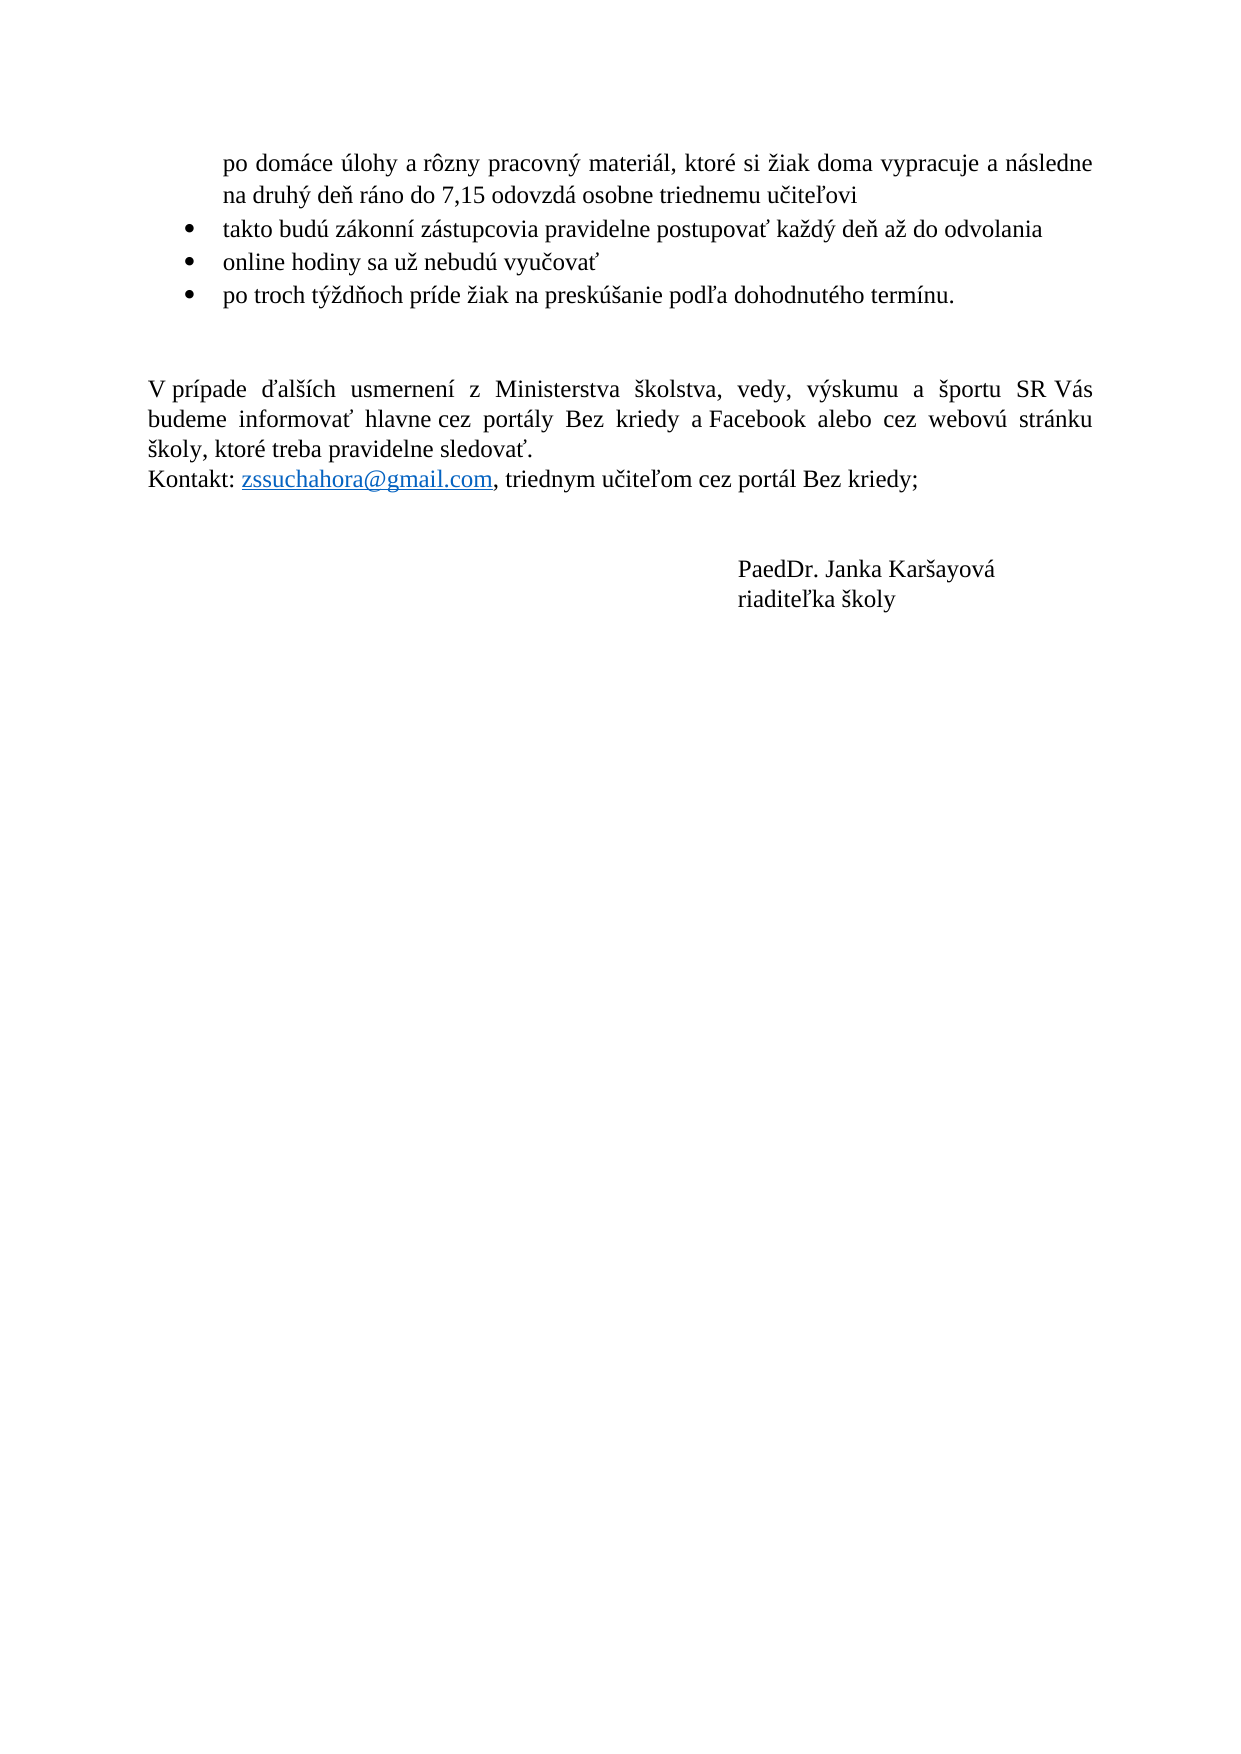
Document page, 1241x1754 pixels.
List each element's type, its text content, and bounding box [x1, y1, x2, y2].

list po domáce úlohy a rôzny pracovný materiál, ktoré si žiak doma vypracuje a následne na druhý deň ráno do 7,15 odovzdá osobne triednemu učiteľovi [185, 148, 1093, 209]
text Kontakt: zssuchahora@gmail.com, triednym učiteľom cez portál Bez kriedy; [148, 463, 1093, 493]
text PaedDr. Janka Karšayová [664, 553, 1093, 583]
text V prípade ďalších usmernení z Ministerstva školstva, vedy, výskumu a športu SR Vás budeme informovať hlavne cez portály Bez kriedy a Facebook alebo cez webovú stránku školy, ktoré treba pravidelne sledovať. [148, 373, 1093, 463]
list online hodiny sa už nebudú vyučovať [185, 247, 1093, 275]
text riaditeľka školy [664, 583, 1093, 613]
list takto budú zákonní zástupcovia pravidelne postupovať každý deň až do odvolania [185, 214, 1093, 242]
list po troch týždňoch príde žiak na preskúšanie podľa dohodnutého termínu. [185, 280, 1093, 308]
